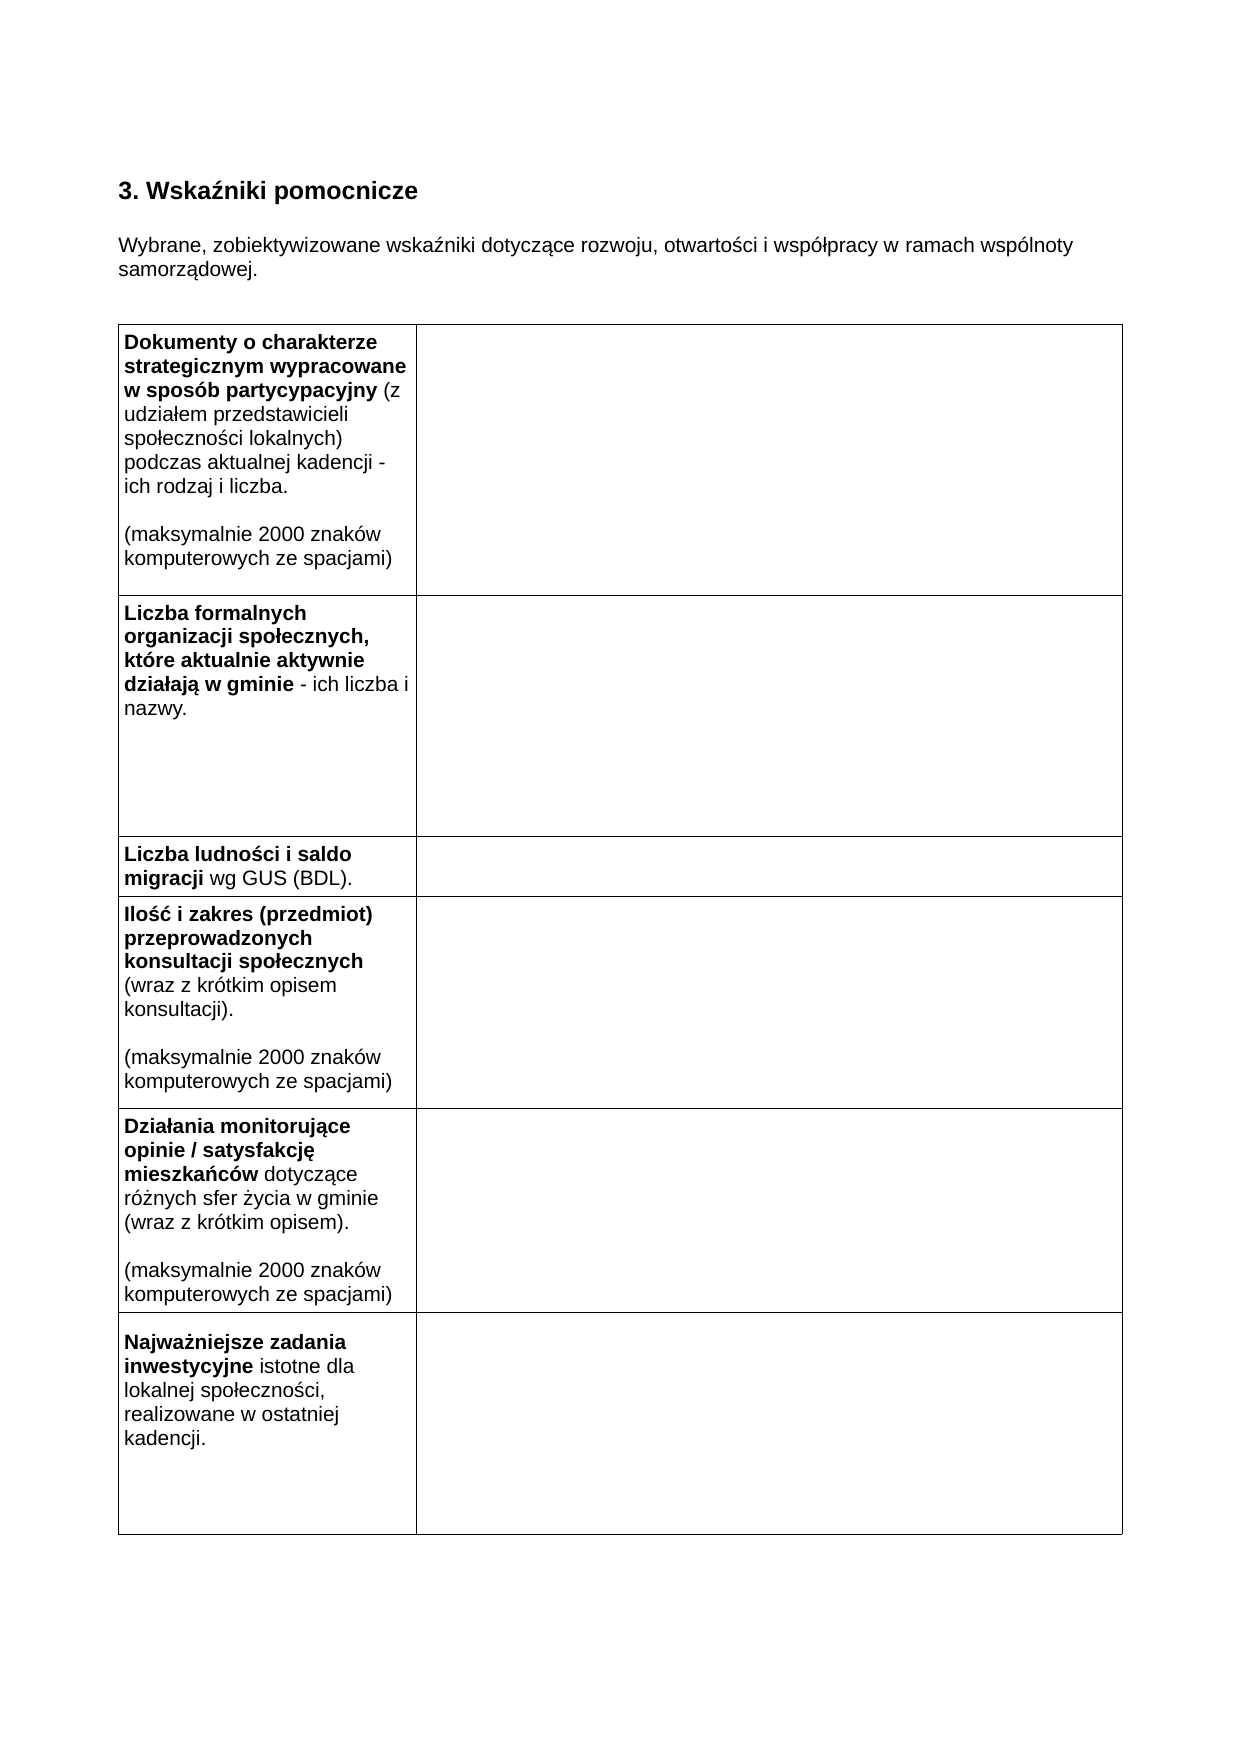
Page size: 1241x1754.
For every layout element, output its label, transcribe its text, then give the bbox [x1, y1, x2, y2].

table_cell Działania monitorujące opinie / satysfakcję mieszkańców dotyczące różnych sfer życia w gminie (wraz z krótkim opisem). (maksymalnie 2000 znaków komputerowych ze spacjami) [119, 1109, 416, 1312]
table_cell Najważniejsze zadania inwestycyjne istotne dla lokalnej społeczności, realizowane w ostatniej kadencji. [119, 1313, 416, 1533]
text Wybrane, zobiektywizowane wskaźniki dotyczące rozwoju, otwartości i współpracy w ramach wspólnoty samorządowej. [118, 233, 1122, 281]
text 3. Wskaźniki pomocnicze [118, 176, 1122, 204]
table_header [417, 325, 1122, 594]
table_cell [417, 837, 1122, 896]
table_cell Liczba formalnych organizacji społecznych, które aktualnie aktywnie działają w gminie - ich liczba i nazwy. [119, 596, 416, 836]
table_cell Ilość i zakres (przedmiot) przeprowadzonych konsultacji społecznych (wraz z krótkim opisem konsultacji). (maksymalnie 2000 znaków komputerowych ze spacjami) [119, 897, 416, 1108]
table_cell [417, 1109, 1122, 1312]
table_cell [417, 596, 1122, 836]
table_cell [417, 1313, 1122, 1533]
table_header Dokumenty o charakterze strategicznym wypracowane w sposób partycypacyjny (z udziałem przedstawicieli społeczności lokalnych) podczas aktualnej kadencji - ich rodzaj i liczba. (maksymalnie 2000 znaków komputerowych ze spacjami) [119, 325, 416, 594]
table_cell [417, 897, 1122, 1108]
table_cell Liczba ludności i saldo migracji wg GUS (BDL). [119, 837, 416, 896]
